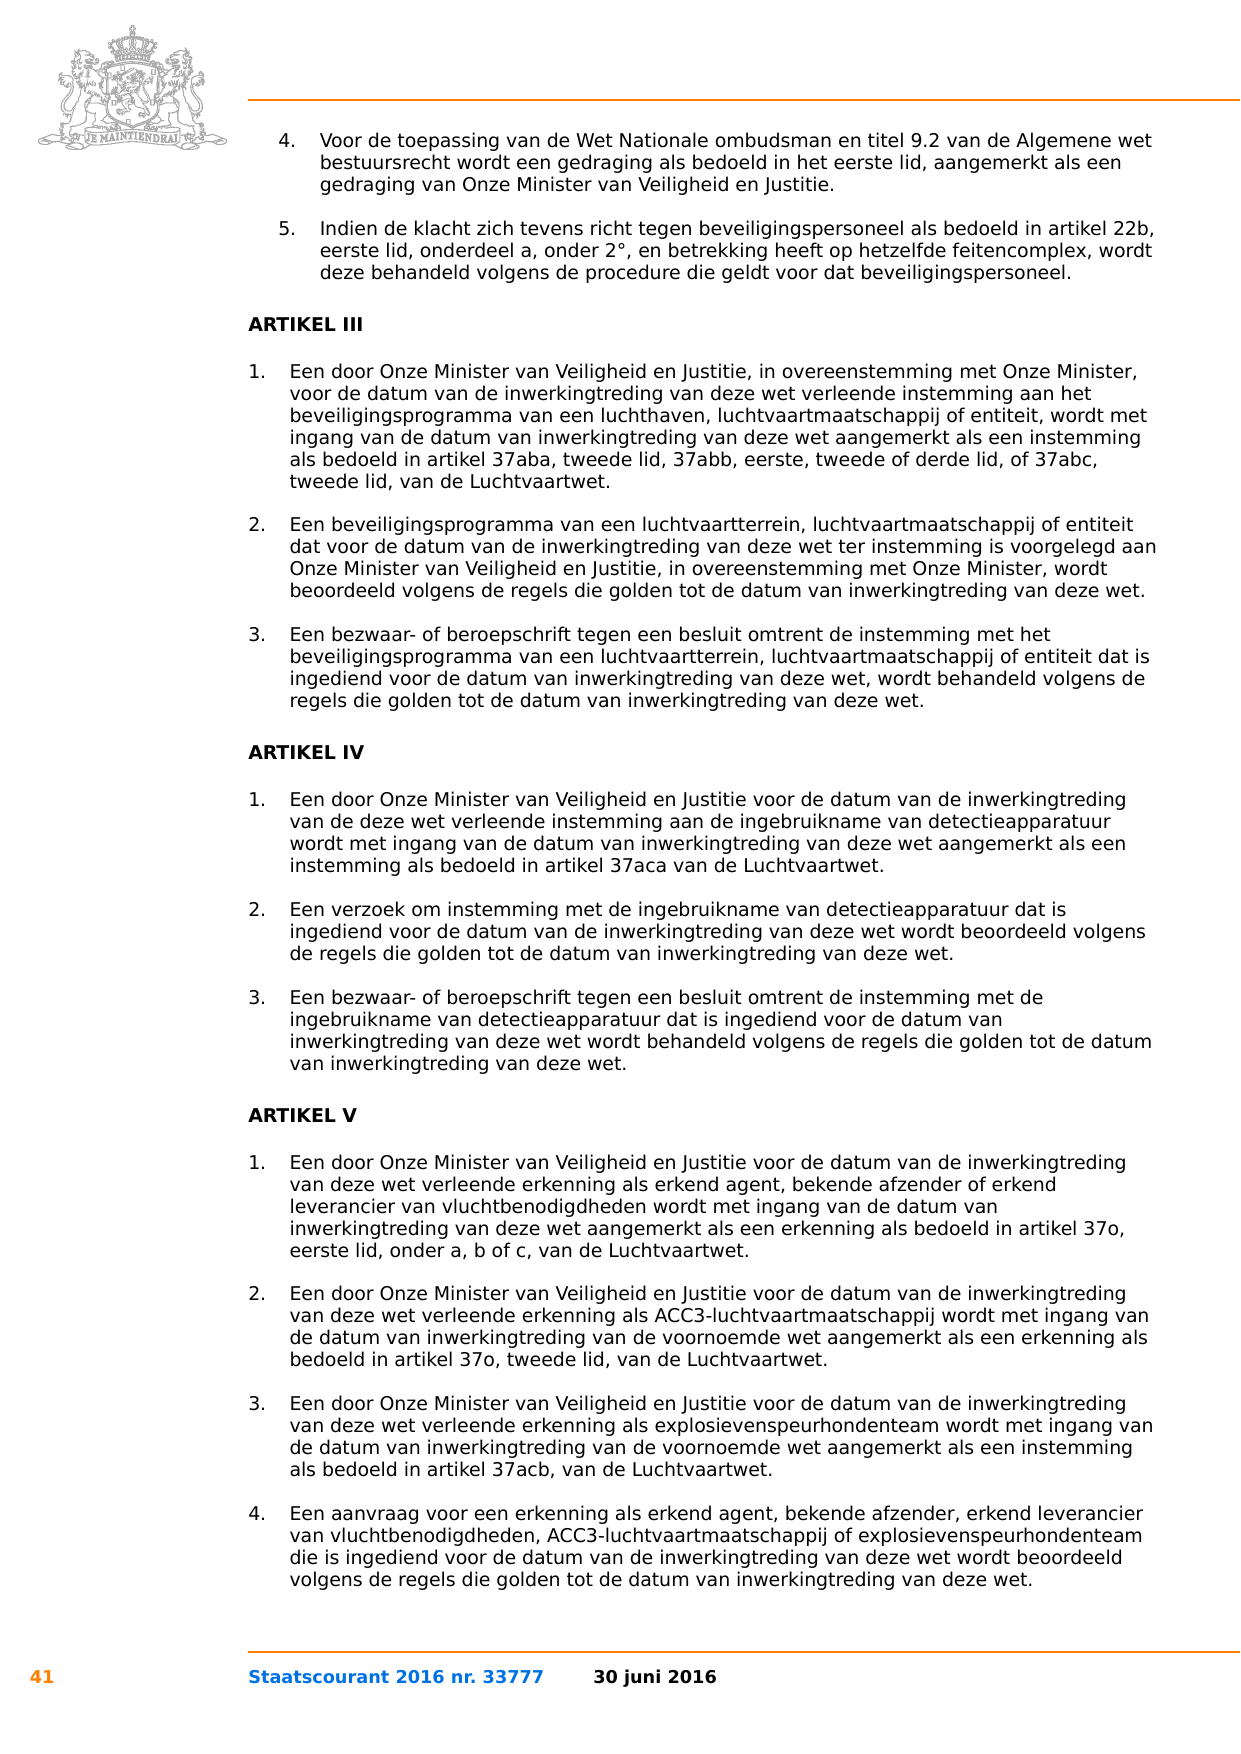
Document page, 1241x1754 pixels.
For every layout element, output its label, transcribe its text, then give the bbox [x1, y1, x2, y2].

text 4. Een aanvraag voor een erkenning als erkend agent, bekende afzender, erkend leverancier van vluchtbenodigdheden, ACC3-luchtvaartmaatschappij of explosievenspeurhondenteam die is ingediend voor de datum van de inwerkingtreding van deze wet wordt beoordeeld volgens de regels die golden tot de datum van inwerkingtreding van deze wet. [248, 1503, 1163, 1591]
text 3. Een bezwaar- of beroepschrift tegen een besluit omtrent de instemming met de ingebruikname van detectieapparatuur dat is ingediend voor de datum van inwerkingtreding van deze wet wordt behandeld volgens de regels die golden tot de datum van inwerkingtreding van deze wet. [248, 987, 1163, 1074]
text 4. Voor de toepassing van de Wet Nationale ombudsman en titel 9.2 van de Algemene wet bestuursrecht wordt een gedraging als bedoeld in het eerste lid, aangemerkt als een gedraging van Onze Minister van Veiligheid en Justitie. [278, 130, 1163, 196]
text 3. Een bezwaar- of beroepschrift tegen een besluit omtrent de instemming met het beveiligingsprogramma van een luchtvaartterrein, luchtvaartmaatschappij of entiteit dat is ingediend voor de datum van inwerkingtreding van deze wet, wordt behandeld volgens de regels die golden tot de datum van inwerkingtreding van deze wet. [248, 624, 1163, 712]
subtitle ARTIKEL III [248, 314, 1163, 336]
text 1. Een door Onze Minister van Veiligheid en Justitie, in overeenstemming met Onze Minister, voor de datum van de inwerkingtreding van deze wet verleende instemming aan het beveiligingsprogramma van een luchthaven, luchtvaartmaatschappij of entiteit, wordt met ingang van de datum van inwerkingtreding van deze wet aangemerkt als een instemming als bedoeld in artikel 37aba, tweede lid, 37abb, eerste, tweede of derde lid, of 37abc, tweede lid, van de Luchtvaartwet. [248, 361, 1163, 492]
text 2. Een beveiligingsprogramma van een luchtvaartterrein, luchtvaartmaatschappij of entiteit dat voor de datum van de inwerkingtreding van deze wet ter instemming is voorgelegd aan Onze Minister van Veiligheid en Justitie, in overeenstemming met Onze Minister, wordt beoordeeld volgens de regels die golden tot de datum van inwerkingtreding van deze wet. [248, 514, 1163, 602]
subtitle ARTIKEL IV [248, 742, 1163, 764]
text 5. Indien de klacht zich tevens richt tegen beveiligingspersoneel als bedoeld in artikel 22b, eerste lid, onderdeel a, onder 2°, en betrekking heeft op hetzelfde feitencomplex, wordt deze behandeld volgens de procedure die geldt voor dat beveiligingspersoneel. [278, 218, 1163, 284]
text 2. Een door Onze Minister van Veiligheid en Justitie voor de datum van de inwerkingtreding van deze wet verleende erkenning als ACC3-luchtvaartmaatschappij wordt met ingang van de datum van inwerkingtreding van de voornoemde wet aangemerkt als een erkenning als bedoeld in artikel 37o, tweede lid, van de Luchtvaartwet. [248, 1283, 1163, 1371]
text 3. Een door Onze Minister van Veiligheid en Justitie voor de datum van de inwerkingtreding van deze wet verleende erkenning als explosievenspeurhondenteam wordt met ingang van de datum van inwerkingtreding van de voornoemde wet aangemerkt als een instemming als bedoeld in artikel 37acb, van de Luchtvaartwet. [248, 1393, 1163, 1481]
subtitle ARTIKEL V [248, 1104, 1163, 1127]
picture [38, 25, 227, 150]
text 1. Een door Onze Minister van Veiligheid en Justitie voor de datum van de inwerkingtreding van de deze wet verleende instemming aan de ingebruikname van detectieapparatuur wordt met ingang van de datum van inwerkingtreding van deze wet aangemerkt als een instemming als bedoeld in artikel 37aca van de Luchtvaartwet. [248, 789, 1163, 877]
text 1. Een door Onze Minister van Veiligheid en Justitie voor de datum van de inwerkingtreding van deze wet verleende erkenning als erkend agent, bekende afzender of erkend leverancier van vluchtbenodigdheden wordt met ingang van de datum van inwerkingtreding van deze wet aangemerkt als een erkenning als bedoeld in artikel 37o, eerste lid, onder a, b of c, van de Luchtvaartwet. [248, 1152, 1163, 1261]
text 2. Een verzoek om instemming met de ingebruikname van detectieapparatuur dat is ingediend voor de datum van de inwerkingtreding van deze wet wordt beoordeeld volgens de regels die golden tot de datum van inwerkingtreding van deze wet. [248, 899, 1163, 965]
